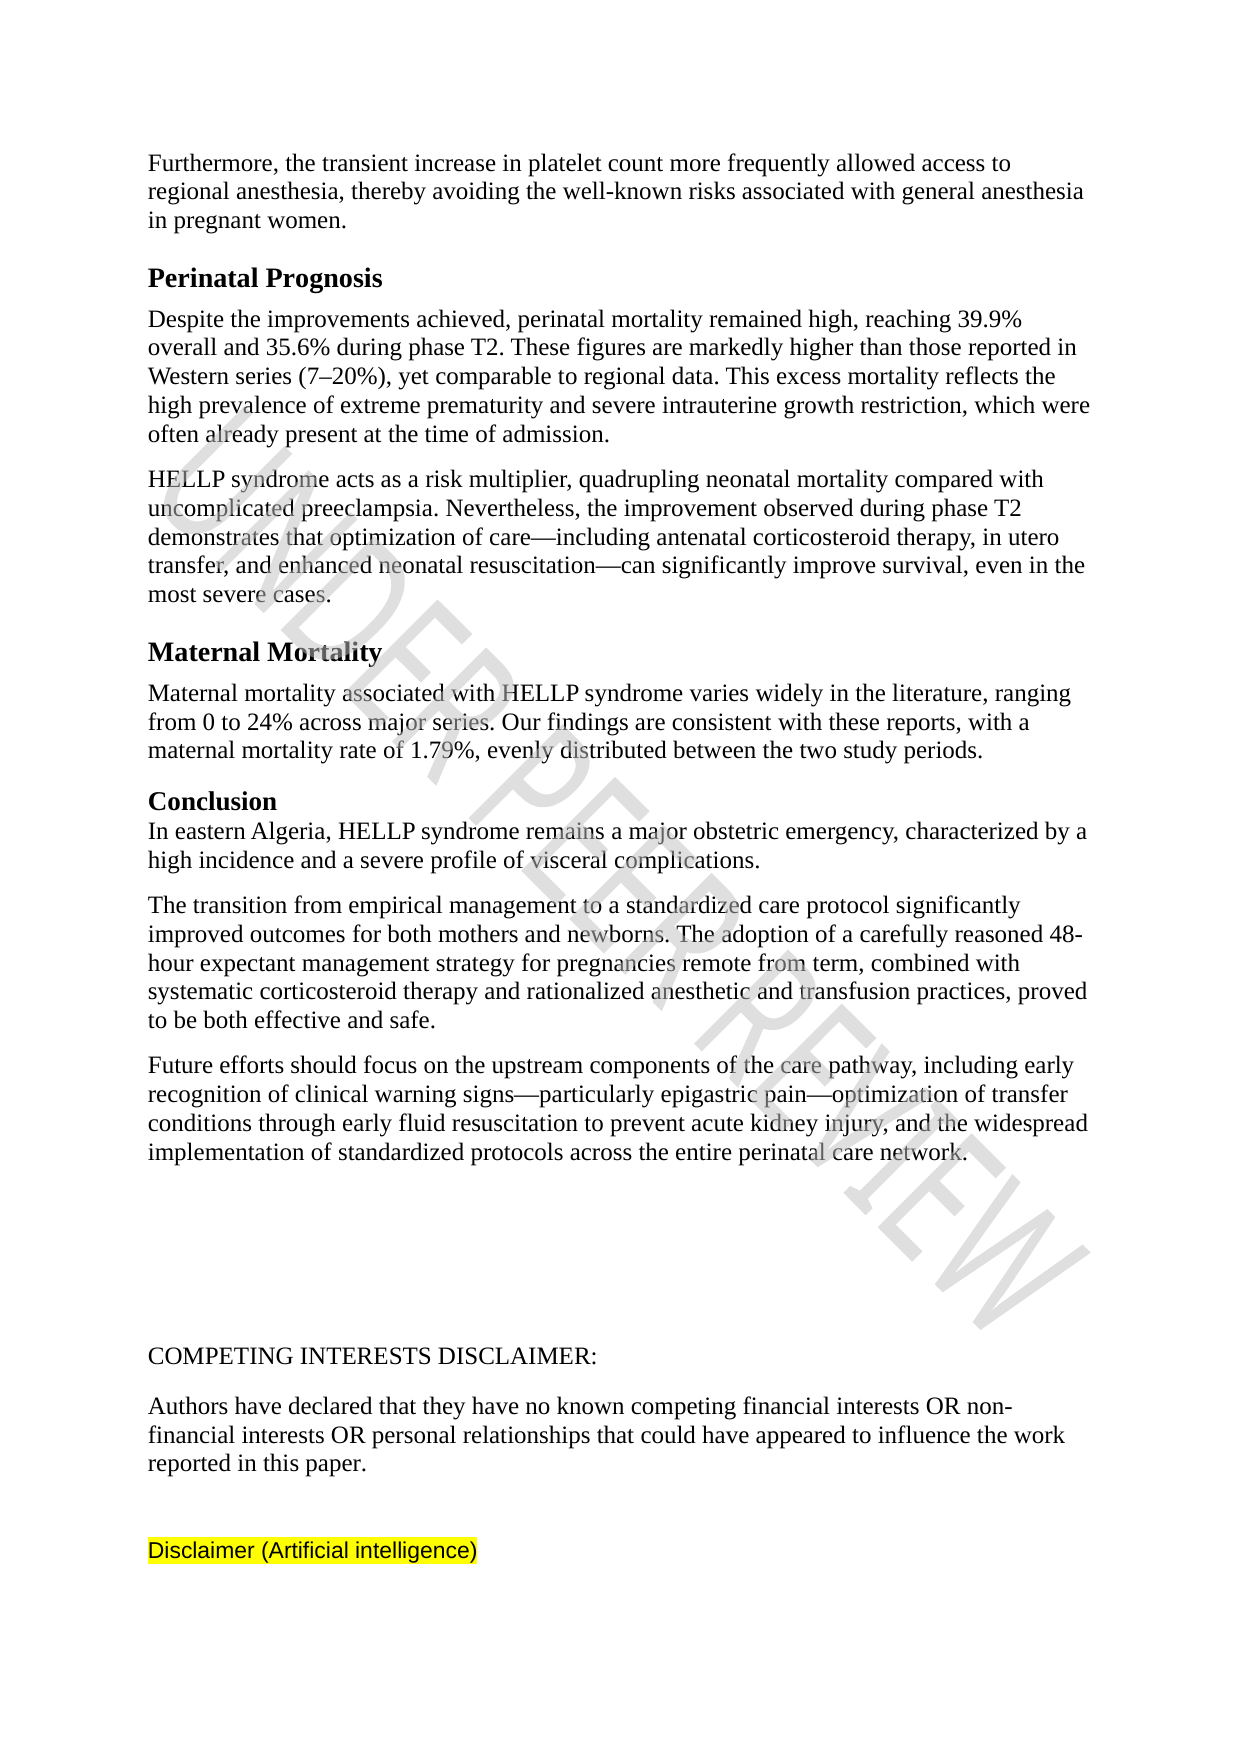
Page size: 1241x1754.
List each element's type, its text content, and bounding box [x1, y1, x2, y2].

text In eastern Algeria, HELLP syndrome remains a major obstetric emergency, characterized by a high incidence and a severe profile of visceral complications. [541, 816, 1093, 873]
subtitle [488, 785, 605, 816]
text Maternal mortality associated with HELLP syndrome varies widely in the literature, ranging from 0 to 24% across major series. Our findings are consistent with these reports, with a maternal mortality rate of 1.79%, evenly distributed between the two study periods. [148, 678, 454, 764]
text Maternal mortality associated with HELLP syndrome varies widely in the literature, ranging from 0 to 24% across major series. Our findings are consistent with these reports, with a maternal mortality rate of 1.79%, evenly distributed between the two study periods. [447, 678, 1093, 764]
subtitle Maternal Mortality [407, 635, 1093, 667]
text Future efforts should focus on the upstream components of the care pathway, including early recognition of clinical warning signs—particularly epigastric pain—optimization of transfer conditions through early fluid resuscitation to prevent acute kidney injury, and the widespread implementation of standardized protocols across the entire perinatal care network. [148, 1051, 876, 1166]
text COMPETING INTERESTS DISCLAIMER: [148, 1341, 1093, 1370]
subtitle Maternal Mortality [365, 635, 401, 659]
text Despite the improvements achieved, perinatal mortality remained high, reaching 39.9% overall and 35.6% during phase T2. These figures are markedly higher than those reported in Western series (7–20%), yet comparable to regional data. This excess mortality reflects the high prevalence of extreme prematurity and severe intrauterine growth restriction, which were often already present at the time of admission. [148, 304, 1093, 447]
text Furthermore, the transient increase in platelet count more frequently allowed access to regional anesthesia, thereby avoiding the well-known risks associated with general anesthesia in pregnant women. [148, 148, 1093, 234]
subtitle Maternal Mortality [307, 635, 355, 646]
text In eastern Algeria, HELLP syndrome remains a major obstetric emergency, characterized by a high incidence and a severe profile of visceral complications. [148, 816, 574, 873]
text Disclaimer (Artificial intelligence) [148, 1537, 1093, 1564]
subtitle Maternal Mortality [148, 635, 374, 667]
text The transition from empirical management to a standardized care protocol significantly improved outcomes for both mothers and newborns. The adoption of a carefully reasoned 48-hour expectant management strategy for pregnancies remote from term, combined with systematic corticosteroid therapy and rationalized anesthetic and transfusion practices, proved to be both effective and safe. [148, 890, 1093, 1034]
subtitle [625, 785, 1093, 816]
text Future efforts should focus on the upstream components of the care pathway, including early recognition of clinical warning signs—particularly epigastric pain—optimization of transfer conditions through early fluid resuscitation to prevent acute kidney injury, and the widespread implementation of standardized protocols across the entire perinatal care network. [822, 1096, 935, 1166]
text Future efforts should focus on the upstream components of the care pathway, including early recognition of clinical warning signs—particularly epigastric pain—optimization of transfer conditions through early fluid resuscitation to prevent acute kidney injury, and the widespread implementation of standardized protocols across the entire perinatal care network. [846, 1051, 1093, 1166]
text HELLP syndrome acts as a risk multiplier, quadrupling neonatal mortality compared with uncomplicated preeclampsia. Nevertheless, the improvement observed during phase T2 demonstrates that optimization of care—including antenatal corticosteroid therapy, in utero transfer, and enhanced neonatal resuscitation—can significantly improve survival, even in the most severe cases. [148, 464, 1093, 608]
subtitle Conclusion [148, 785, 500, 816]
text Authors have declared that they have no known competing financial interests OR non-financial interests OR personal relationships that could have appeared to influence the work reported in this paper. [148, 1391, 1093, 1477]
subtitle [593, 796, 632, 816]
subtitle Perinatal Prognosis [148, 261, 1093, 293]
